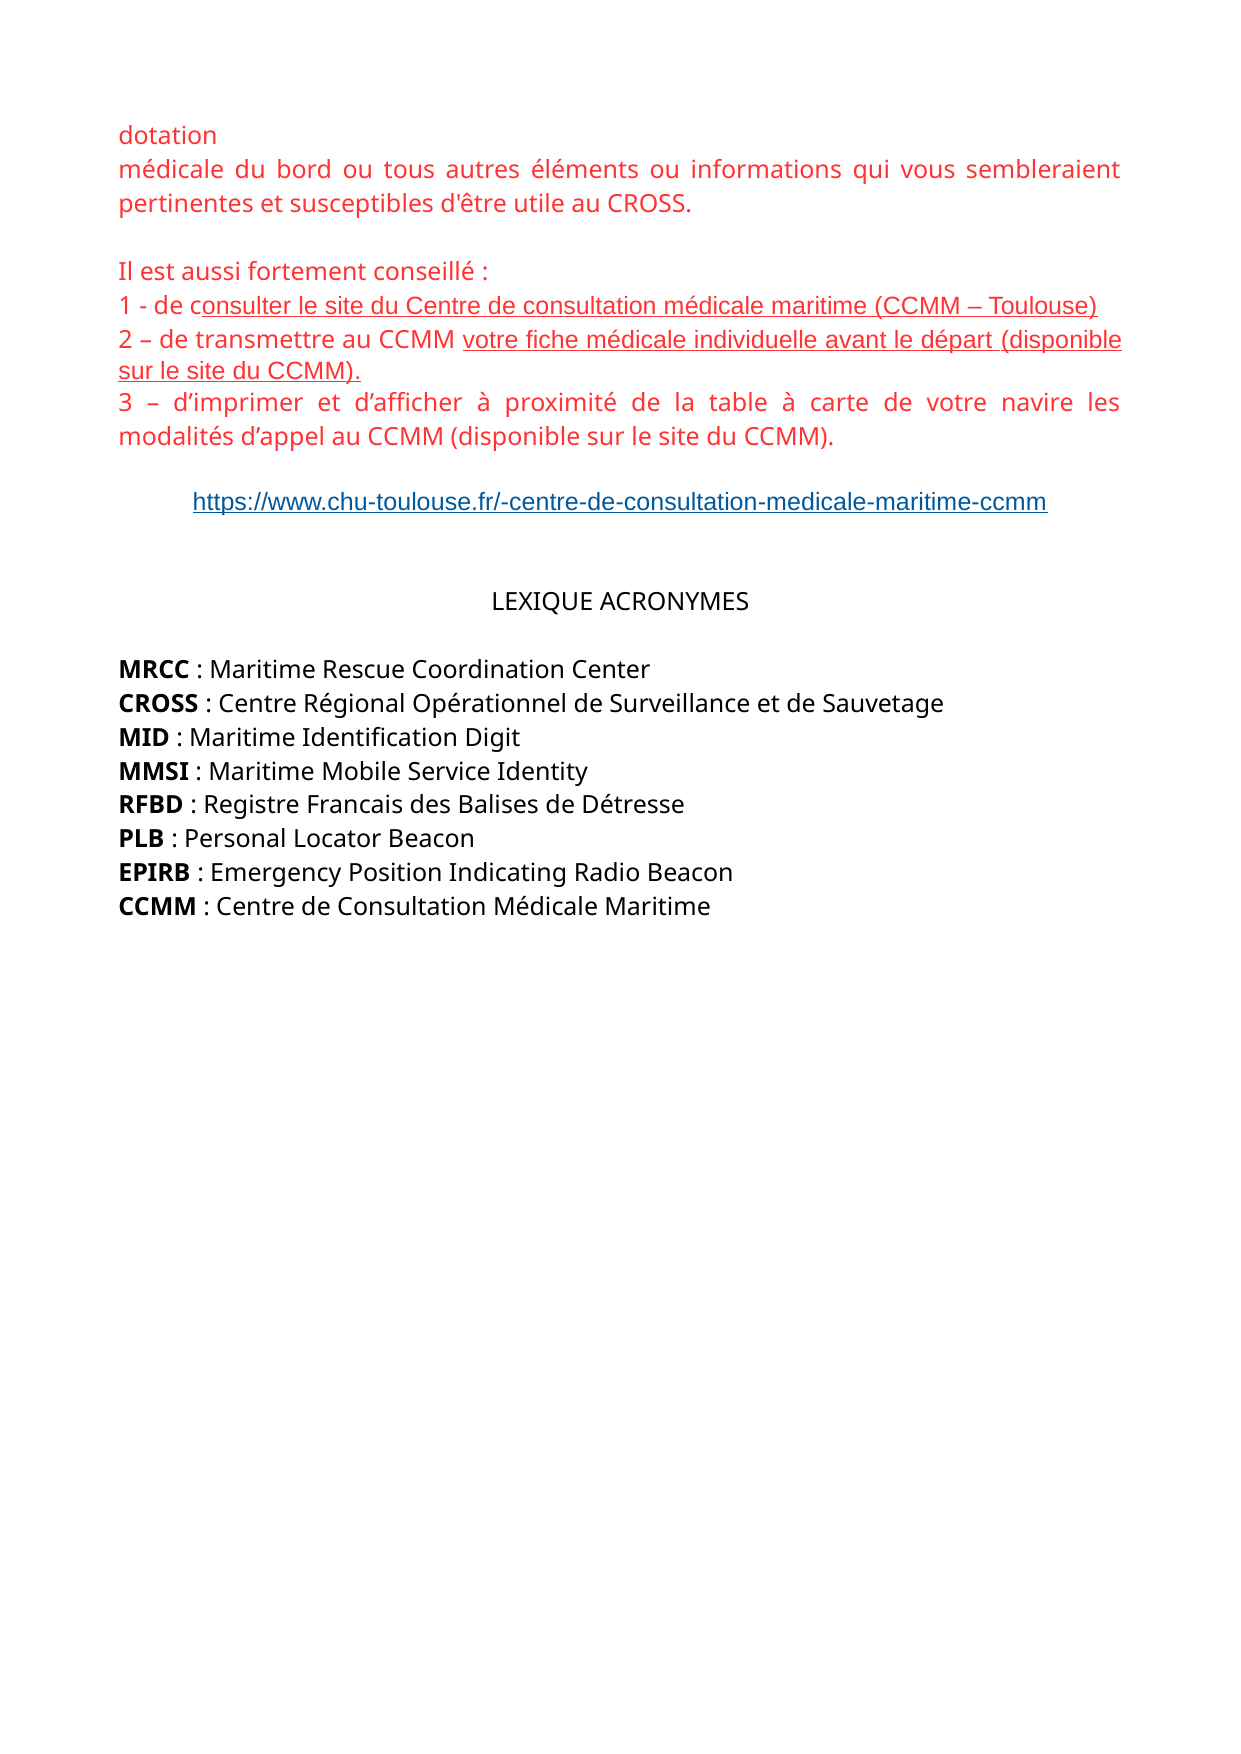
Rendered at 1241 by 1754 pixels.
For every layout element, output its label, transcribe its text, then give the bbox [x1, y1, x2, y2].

text 2 – de transmettre au CCMM votre fiche médicale individuelle avant le départ (disponible sur le site du CCMM). [118, 322, 1122, 385]
text CROSS : Centre Régional Opérationnel de Surveillance et de Sauvetage [118, 686, 1122, 719]
text médicale du bord ou tous autres éléments ou informations qui vous sembleraient pertinentes et susceptibles d'être utile au CROSS. [118, 152, 1122, 220]
text LEXIQUE ACRONYMES [118, 584, 1122, 618]
text 1 - de consulter le site du Centre de consultation médicale maritime (CCMM – Toulouse) [118, 288, 1122, 322]
text https://www.chu-toulouse.fr/-centre-de-consultation-medicale-maritime-ccmm [118, 487, 1122, 516]
text MMSI : Maritime Mobile Service Identity [118, 753, 1122, 787]
text MRCC : Maritime Rescue Coordination Center [118, 652, 1122, 686]
text Il est aussi fortement conseillé : [118, 254, 1122, 288]
text CCMM : Centre de Consultation Médicale Maritime [118, 889, 1122, 923]
text PLB : Personal Locator Beacon [118, 821, 1122, 855]
text 3 – d’imprimer et d’afficher à proximité de la table à carte de votre navire les modalités d’appel au CCMM (disponible sur le site du CCMM). [118, 385, 1122, 453]
text EPIRB : Emergency Position Indicating Radio Beacon [118, 855, 1122, 889]
text MID : Maritime Identification Digit [118, 719, 1122, 753]
text RFBD : Registre Francais des Balises de Détresse [118, 787, 1122, 821]
text dotation [118, 118, 1122, 152]
